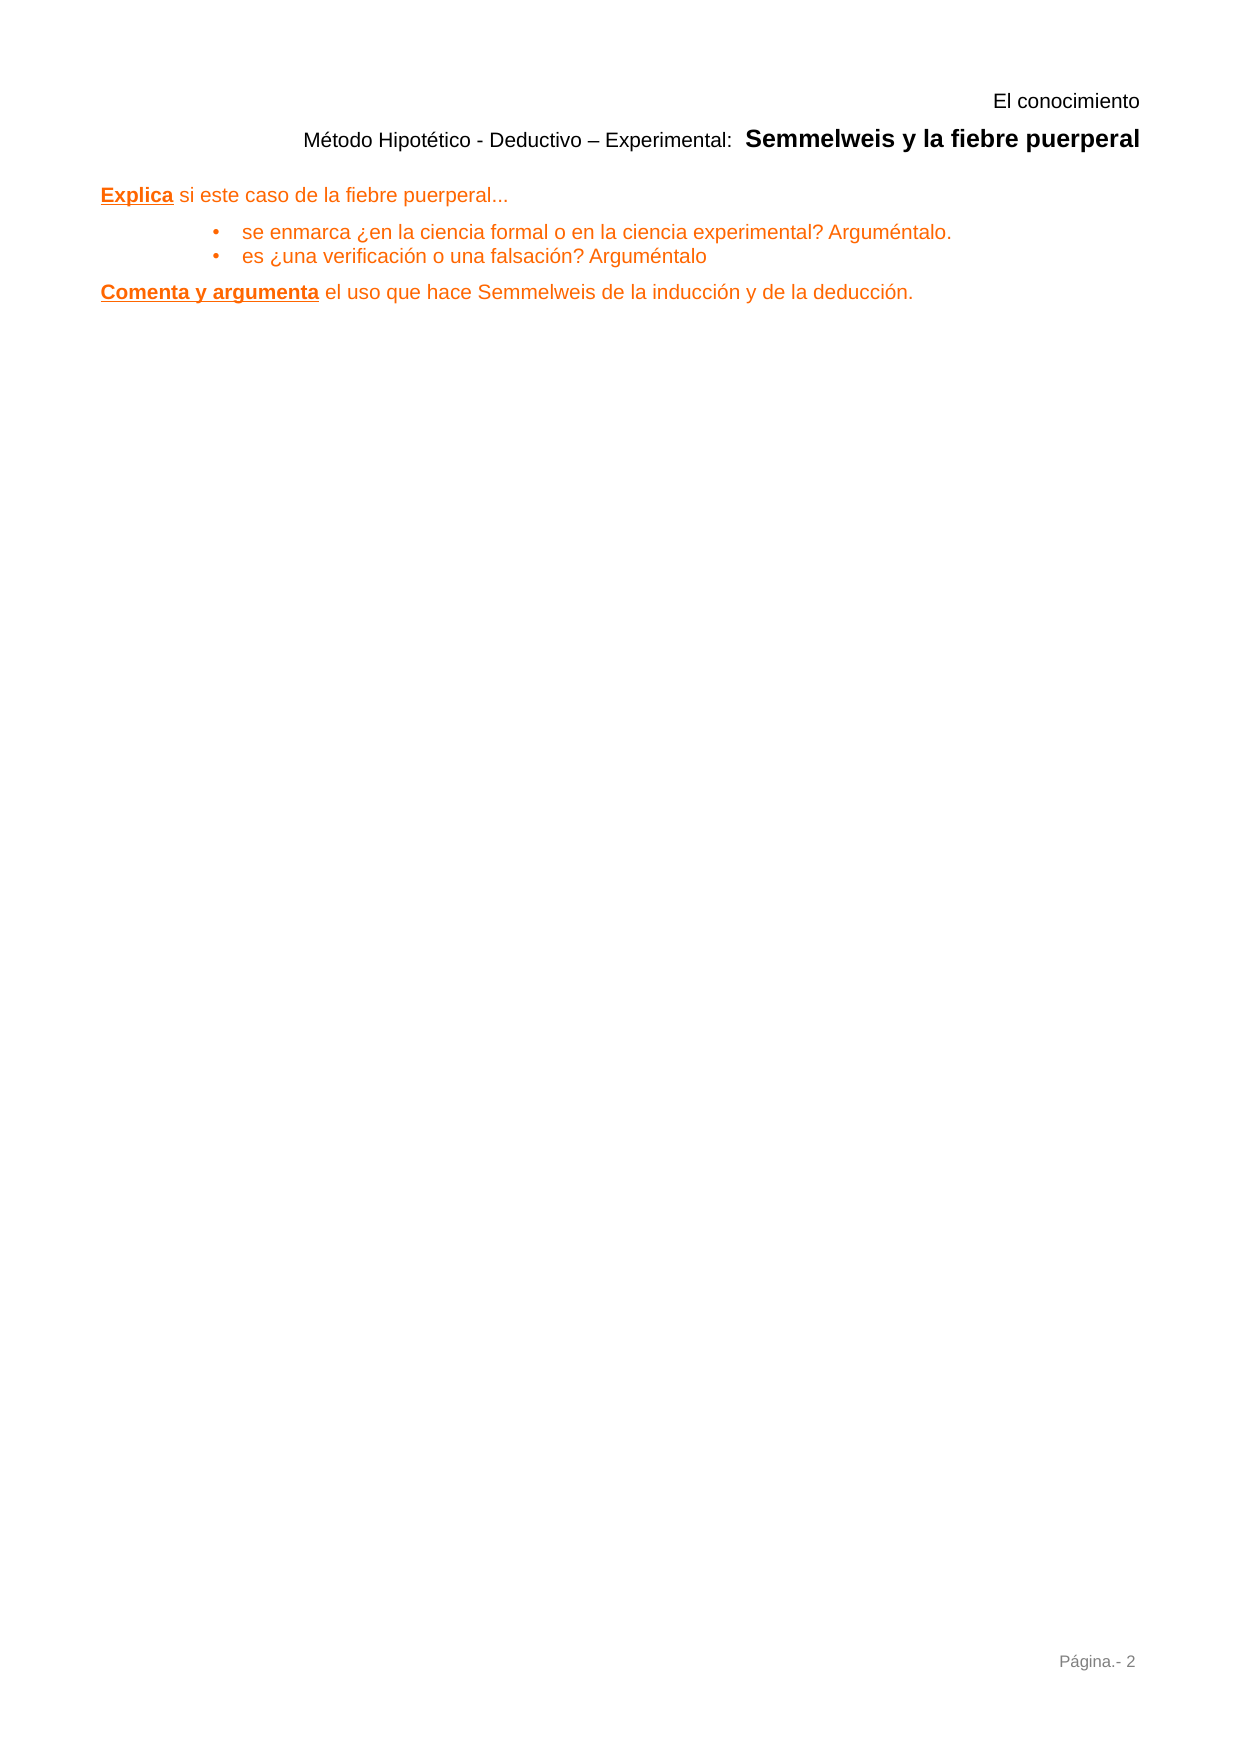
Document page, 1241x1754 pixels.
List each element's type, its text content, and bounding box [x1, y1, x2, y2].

text Explica si este caso de la fiebre puerperal... [100, 183, 1140, 207]
list es ¿una verificación o una falsación? Arguméntalo [212, 244, 1140, 268]
text Comenta y argumenta el uso que hace Semmelweis de la inducción y de la deducción. [100, 280, 1140, 304]
list se enmarca ¿en la ciencia formal o en la ciencia experimental? Arguméntalo. [212, 219, 1140, 244]
